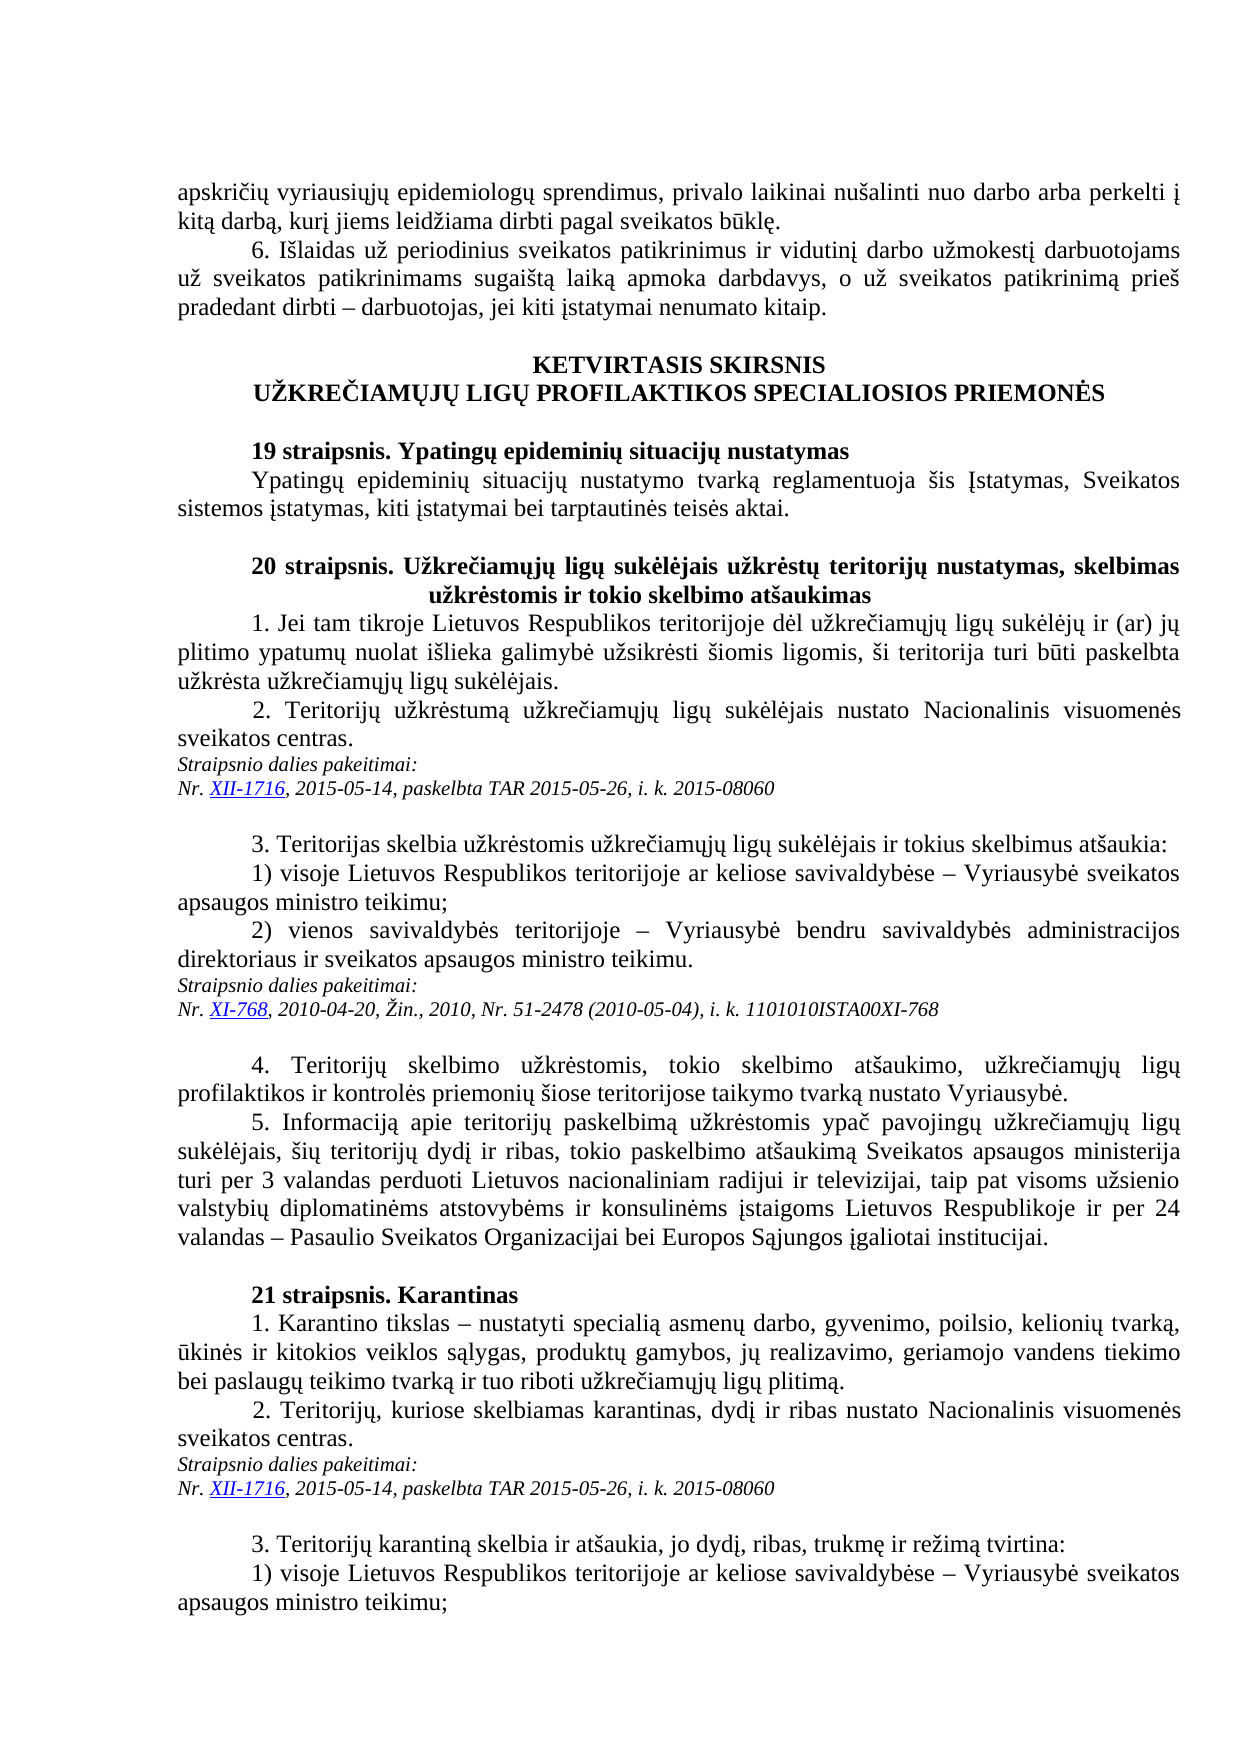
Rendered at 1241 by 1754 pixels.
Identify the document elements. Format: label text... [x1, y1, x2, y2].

text 3. Teritorijų karantiną skelbia ir atšaukia, jo dydį, ribas, trukmę ir režimą tvirtina: [177, 1529, 1181, 1558]
text 4. Teritorijų skelbimo užkrėstomis, tokio skelbimo atšaukimo, užkrečiamųjų ligų profilaktikos ir kontrolės priemonių šiose teritorijose taikymo tvarką nustato Vyriausybė. [177, 1050, 1181, 1107]
text 2. Teritorijų, kuriose skelbiamas karantinas, dydį ir ribas nustato Nacionalinis visuomenės sveikatos centras. [177, 1395, 1181, 1452]
text 5. Informaciją apie teritorijų paskelbimą užkrėstomis ypač pavojingų užkrečiamųjų ligų sukėlėjais, šių teritorijų dydį ir ribas, tokio paskelbimo atšaukimą Sveikatos apsaugos ministerija turi per 3 valandas perduoti Lietuvos nacionaliniam radijui ir televizijai, taip pat visoms užsienio valstybių diplomatinėms atstovybėms ir konsulinėms įstaigoms Lietuvos Respublikoje ir per 24 valandas – Pasaulio Sveikatos Organizacijai bei Europos Sąjungos įgaliotai institucijai. [177, 1107, 1181, 1251]
text Nr. XI-768, 2010-04-20, Žin., 2010, Nr. 51-2478 (2010-05-04), i. k. 1101010ISTA00XI-768 [177, 997, 1181, 1021]
text Straipsnio dalies pakeitimai: [177, 1452, 1181, 1476]
text UŽKREČIAMŲJŲ LIGŲ PROFILAKTIKOS SPECIALIOSIOS PRIEMONĖS [177, 378, 1181, 407]
text 21 straipsnis. Karantinas [177, 1280, 1181, 1308]
text 2) vienos savivaldybės teritorijoje – Vyriausybė bendru savivaldybės administracijos direktoriaus ir sveikatos apsaugos ministro teikimu. [177, 915, 1181, 973]
text 20 straipsnis. Užkrečiamųjų ligų sukėlėjais užkrėstų teritorijų nustatymas, skelbimas užkrėstomis ir tokio skelbimo atšaukimas [251, 551, 1181, 608]
text KETVIRTASIS SKIRSNIS [177, 350, 1181, 378]
text Nr. XII-1716, 2015-05-14, paskelbta TAR 2015-05-26, i. k. 2015-08060 [177, 1476, 1181, 1500]
text 1) visoje Lietuvos Respublikos teritorijoje ar keliose savivaldybėse – Vyriausybė sveikatos apsaugos ministro teikimu; [177, 1558, 1181, 1615]
text 3. Teritorijas skelbia užkrėstomis užkrečiamųjų ligų sukėlėjais ir tokius skelbimus atšaukia: [177, 829, 1181, 858]
text apskričių vyriausiųjų epidemiologų sprendimus, privalo laikinai nušalinti nuo darbo arba perkelti į kitą darbą, kurį jiems leidžiama dirbti pagal sveikatos būklę. [177, 177, 1181, 235]
text Ypatingų epideminių situacijų nustatymo tvarką reglamentuoja šis Įstatymas, Sveikatos sistemos įstatymas, kiti įstatymai bei tarptautinės teisės aktai. [177, 465, 1181, 522]
text Nr. XII-1716, 2015-05-14, paskelbta TAR 2015-05-26, i. k. 2015-08060 [177, 776, 1181, 800]
text 1. Jei tam tikroje Lietuvos Respublikos teritorijoje dėl užkrečiamųjų ligų sukėlėjų ir (ar) jų plitimo ypatumų nuolat išlieka galimybė užsikrėsti šiomis ligomis, ši teritorija turi būti paskelbta užkrėsta užkrečiamųjų ligų sukėlėjais. [177, 608, 1181, 695]
text 2. Teritorijų užkrėstumą užkrečiamųjų ligų sukėlėjais nustato Nacionalinis visuomenės sveikatos centras. [177, 695, 1181, 752]
text Straipsnio dalies pakeitimai: [177, 752, 1181, 776]
text 6. Išlaidas už periodinius sveikatos patikrinimus ir vidutinį darbo užmokestį darbuotojams už sveikatos patikrinimams sugaištą laiką apmoka darbdavys, o už sveikatos patikrinimą prieš pradedant dirbti – darbuotojas, jei kiti įstatymai nenumato kitaip. [177, 235, 1181, 321]
text 1. Karantino tikslas – nustatyti specialią asmenų darbo, gyvenimo, poilsio, kelionių tvarką, ūkinės ir kitokios veiklos sąlygas, produktų gamybos, jų realizavimo, geriamojo vandens tiekimo bei paslaugų teikimo tvarką ir tuo riboti užkrečiamųjų ligų plitimą. [177, 1308, 1181, 1395]
text 1) visoje Lietuvos Respublikos teritorijoje ar keliose savivaldybėse – Vyriausybė sveikatos apsaugos ministro teikimu; [177, 858, 1181, 915]
text Straipsnio dalies pakeitimai: [177, 973, 1181, 997]
text 19 straipsnis. Ypatingų epideminių situacijų nustatymas [177, 436, 1181, 465]
